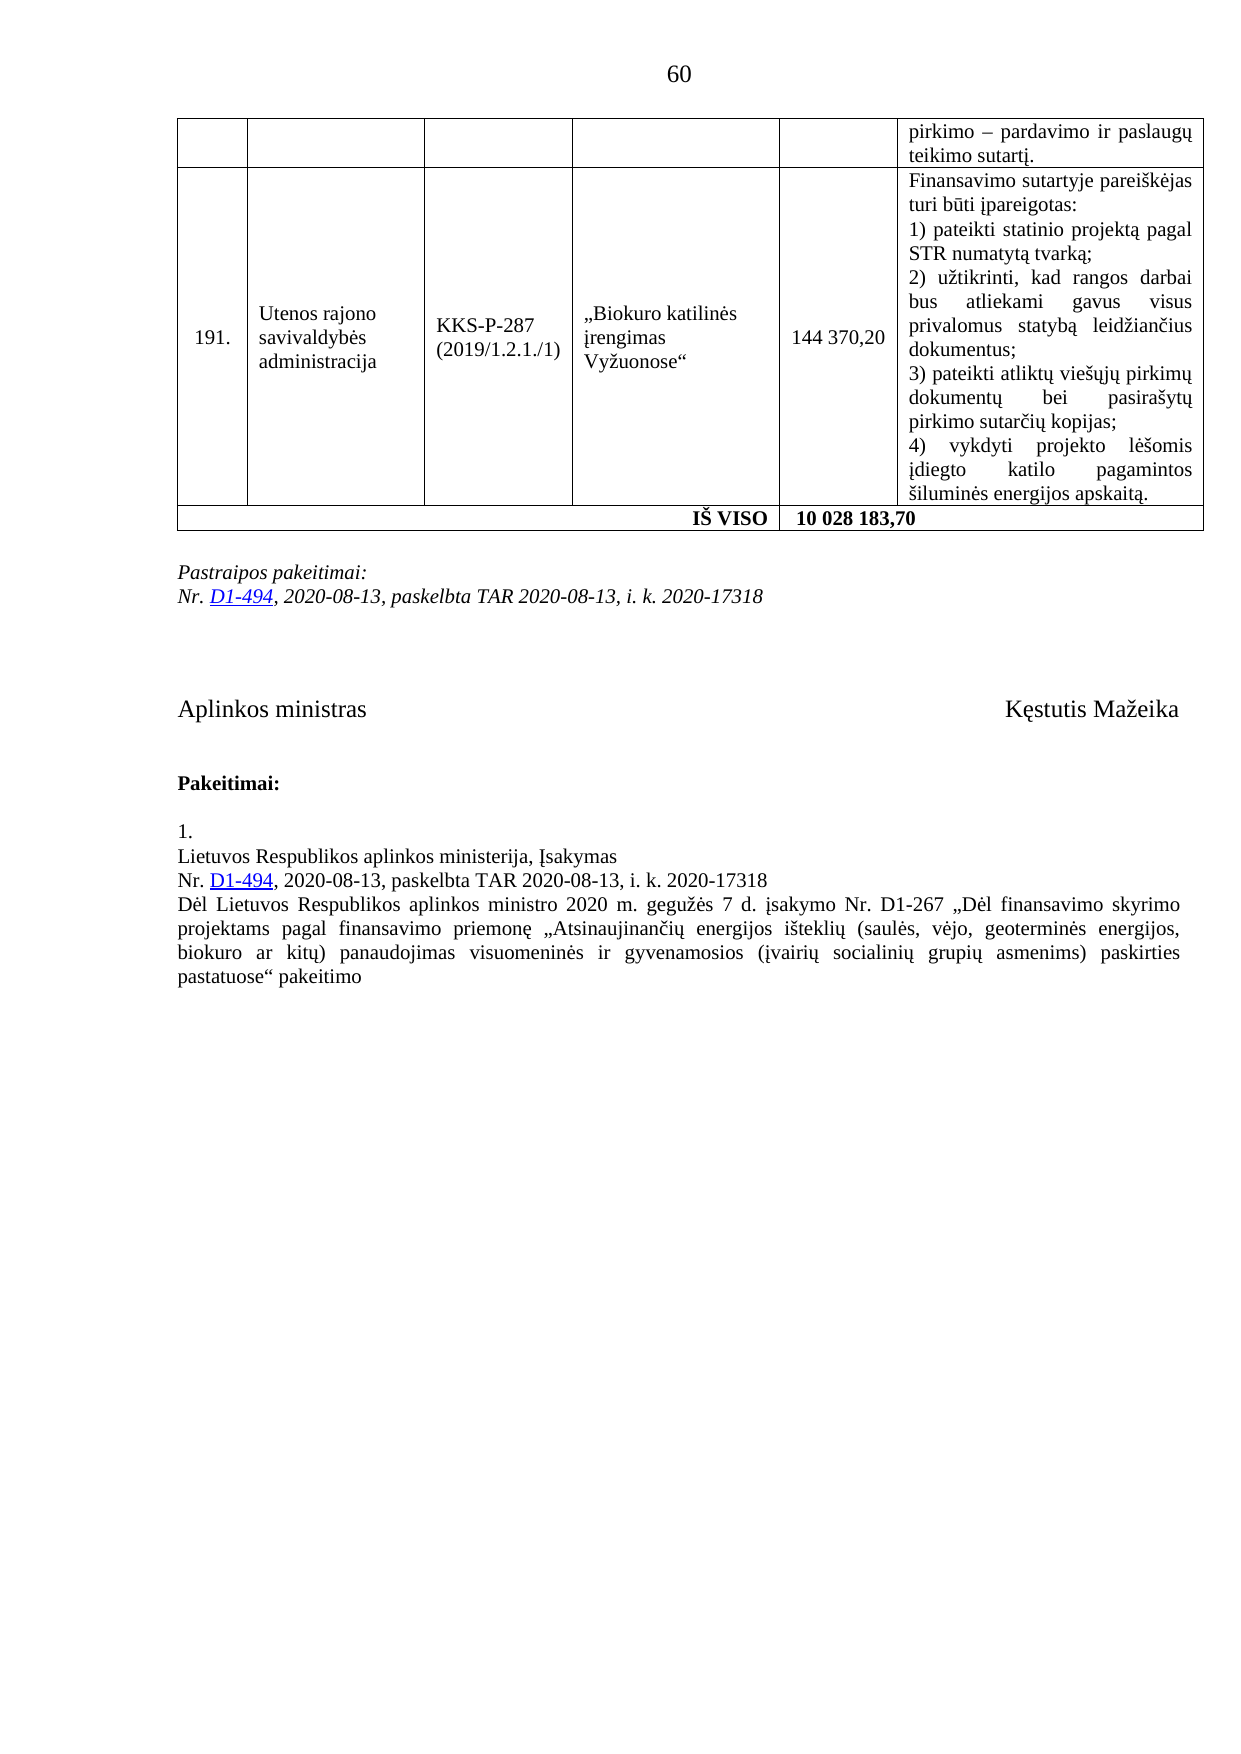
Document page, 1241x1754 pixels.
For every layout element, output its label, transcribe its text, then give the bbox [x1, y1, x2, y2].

text 1. [177, 819, 1181, 843]
table_cell [425, 119, 572, 167]
table_cell Utenos rajono savivaldybės administracija [248, 168, 424, 505]
table_cell [573, 119, 779, 167]
table_cell [780, 119, 897, 167]
text Lietuvos Respublikos aplinkos ministerija, Įsakymas [177, 843, 1181, 868]
table_cell [248, 119, 424, 167]
table_cell KKS-P-287 (2019/1.2.1./1) [425, 168, 572, 505]
table_cell IŠ VISO [178, 506, 779, 530]
text Aplinkos ministras Kęstutis Mažeika [177, 694, 1181, 723]
table_cell 144 370,20 [780, 168, 897, 505]
table_cell „Biokuro katilinės įrengimas Vyžuonose“ [573, 168, 779, 505]
table_cell [178, 119, 247, 167]
text Pakeitimai: [177, 771, 1181, 795]
text Nr. D1-494, 2020-08-13, paskelbta TAR 2020-08-13, i. k. 2020-17318 [177, 584, 1181, 608]
table_cell 191. [178, 168, 247, 505]
text Dėl Lietuvos Respublikos aplinkos ministro 2020 m. gegužės 7 d. įsakymo Nr. D1-267 „Dėl finansavimo skyrimo projektams pagal finansavimo priemonę „Atsinaujinančių energijos išteklių (saulės, vėjo, geoterminės energijos, biokuro ar kitų) panaudojimas visuomeninės ir gyvenamosios (įvairių socialinių grupių asmenims) paskirties pastatuose“ pakeitimo [177, 892, 1181, 988]
text Nr. D1-494, 2020-08-13, paskelbta TAR 2020-08-13, i. k. 2020-17318 [177, 868, 1181, 892]
text Pastraipos pakeitimai: [177, 560, 1181, 584]
table_cell 10 028 183,70 [780, 506, 1203, 530]
table_cell pirkimo – pardavimo ir paslaugų teikimo sutartį. [898, 119, 1203, 167]
table_cell Finansavimo sutartyje pareiškėjas turi būti įpareigotas: 1) pateikti statinio projektą pagal STR numatytą tvarką; 2) užtikrinti, kad rangos darbai bus atliekami gavus visus privalomus statybą leidžiančius dokumentus; 3) pateikti atliktų viešųjų pirkimų dokumentų bei pasirašytų pirkimo sutarčių kopijas; 4) vykdyti projekto lėšomis įdiegto katilo pagamintos šiluminės energijos apskaitą. [898, 168, 1203, 505]
